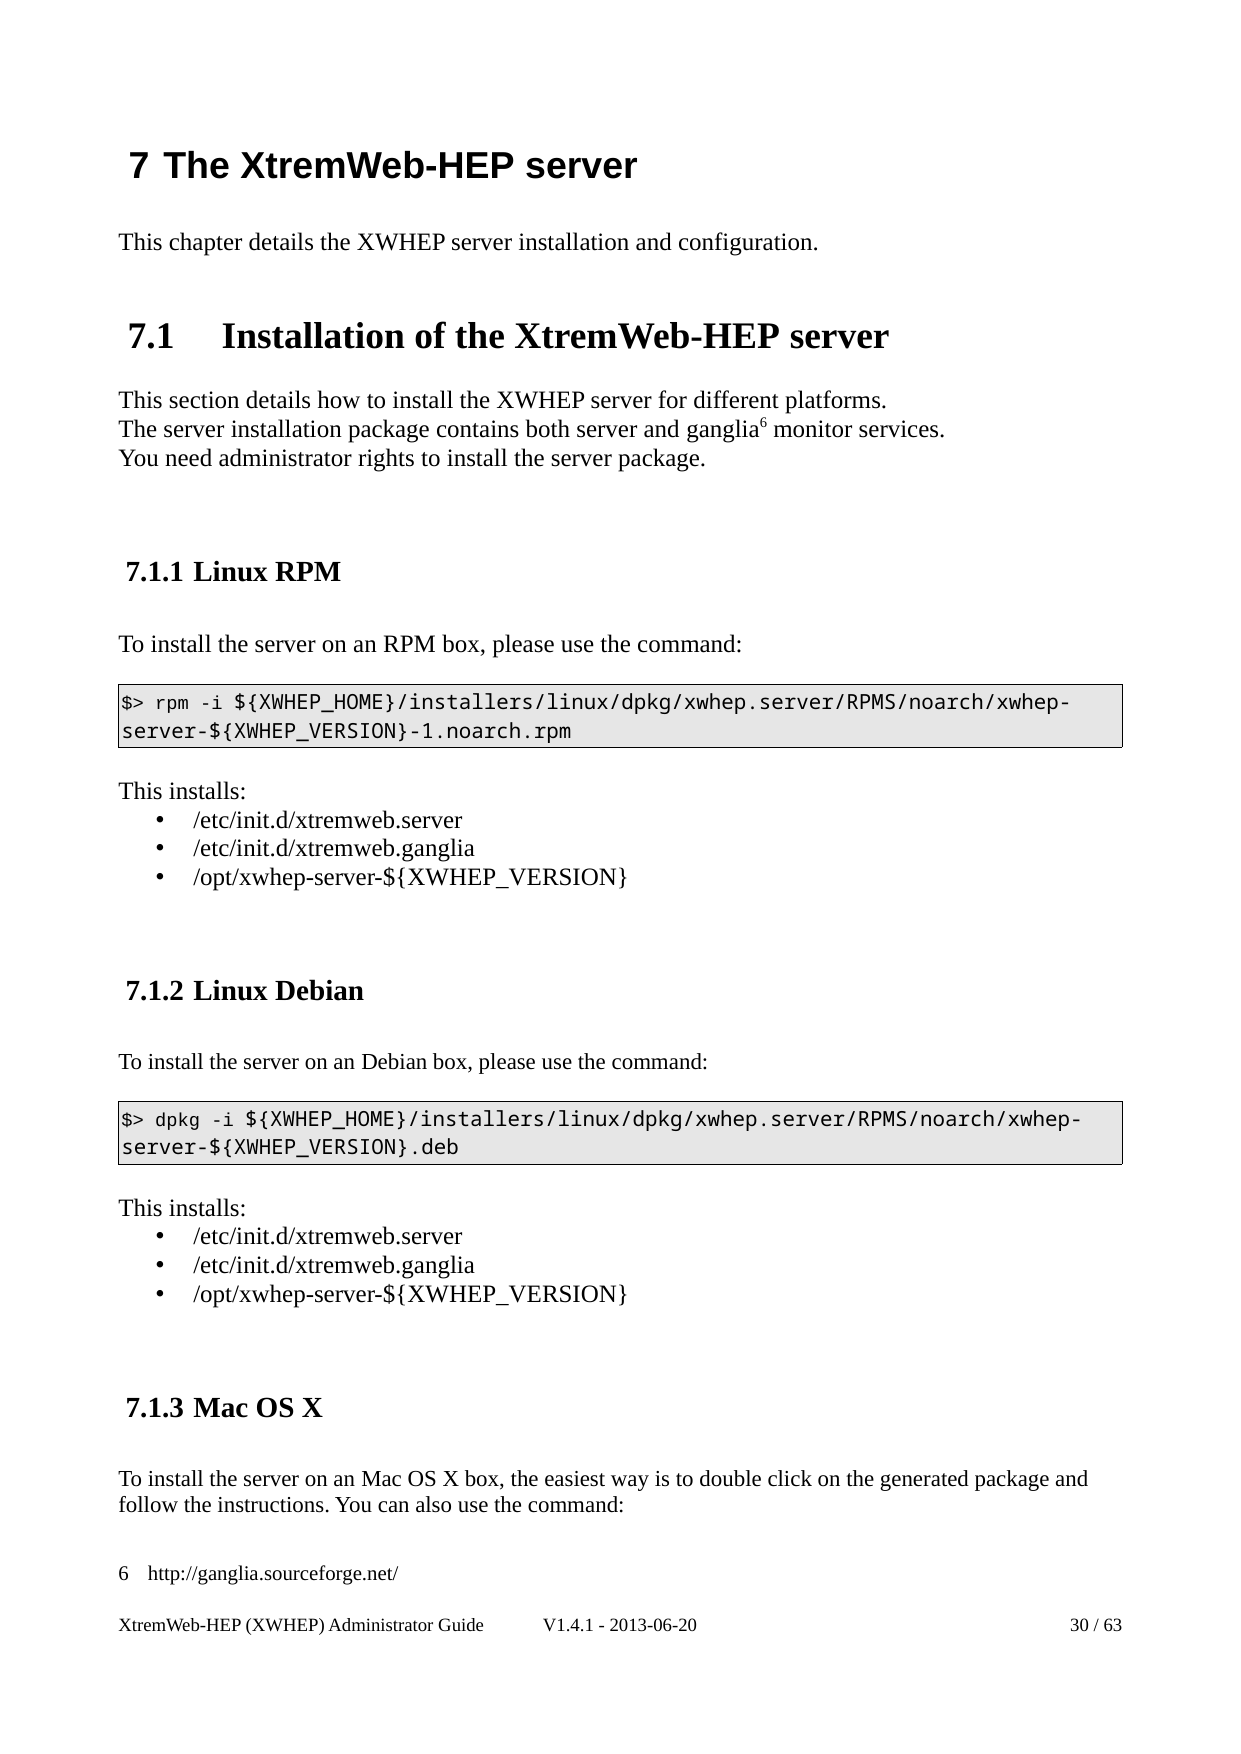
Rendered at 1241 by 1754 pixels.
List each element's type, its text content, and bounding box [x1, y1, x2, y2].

text $> dpkg -i ${XWHEP_HOME}/installers/linux/dpkg/xwhep.server/RPMS/noarch/xwhep-server-${XWHEP_VERSION}.deb [119, 1102, 1122, 1164]
list /opt/xwhep-server-${XWHEP_VERSION} [156, 862, 1122, 891]
text $> rpm -i ${XWHEP_HOME}/installers/linux/dpkg/xwhep.server/RPMS/noarch/xwhep-server-${XWHEP_VERSION}-1.noarch.rpm [119, 685, 1122, 747]
list /etc/init.d/xtremweb.ganglia [156, 833, 1122, 862]
list /etc/init.d/xtremweb.ganglia [156, 1250, 1122, 1279]
text You need administrator rights to install the server package. [118, 443, 1122, 472]
text This installs: [118, 1193, 1122, 1221]
text To install the server on an Mac OS X box, the easiest way is to double click on the generated package and follow the instructions. You can also use the command: [118, 1465, 1122, 1518]
text This installs: [118, 776, 1122, 805]
text The server installation package contains both server and ganglia monitor services. [118, 414, 1122, 443]
list /etc/init.d/xtremweb.server [156, 1221, 1122, 1250]
subtitle Installation of the XtremWeb-HEP server [118, 314, 1122, 357]
subtitle Linux Debian [118, 973, 1122, 1007]
text To install the server on an RPM box, please use the command: [118, 629, 1122, 658]
subtitle Mac OS X [118, 1390, 1122, 1424]
text This chapter details the XWHEP server installation and configuration. [118, 227, 1122, 256]
text http://ganglia.sourceforge.net/ [118, 1561, 1122, 1585]
subtitle The XtremWeb-HEP server [118, 143, 1122, 186]
text To install the server on an Debian box, please use the command: [118, 1048, 1122, 1074]
subtitle Linux RPM [118, 554, 1122, 588]
text This section details how to install the XWHEP server for different platforms. [118, 386, 1122, 414]
list /etc/init.d/xtremweb.server [156, 805, 1122, 833]
list /opt/xwhep-server-${XWHEP_VERSION} [156, 1279, 1122, 1308]
